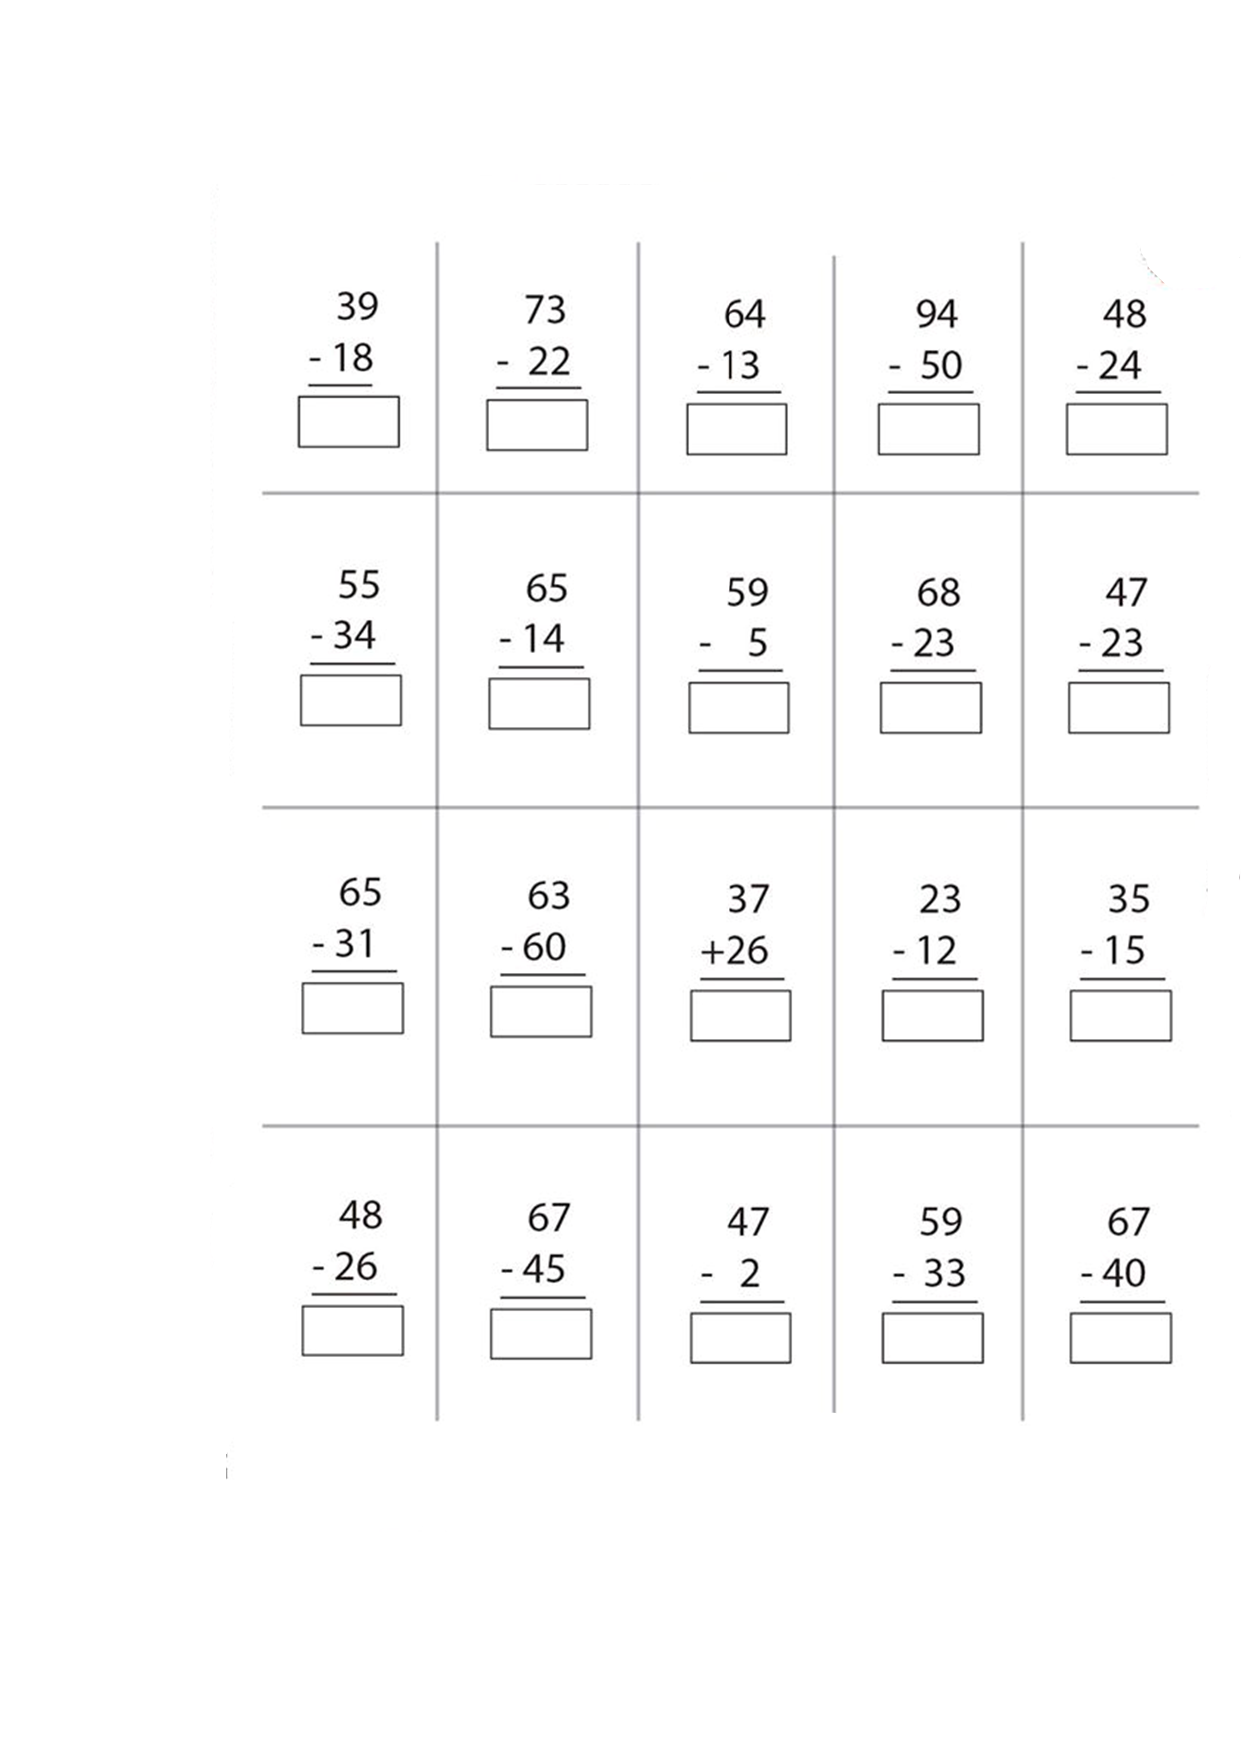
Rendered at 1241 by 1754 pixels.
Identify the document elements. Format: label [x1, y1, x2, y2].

picture [185, 147, 1241, 1556]
